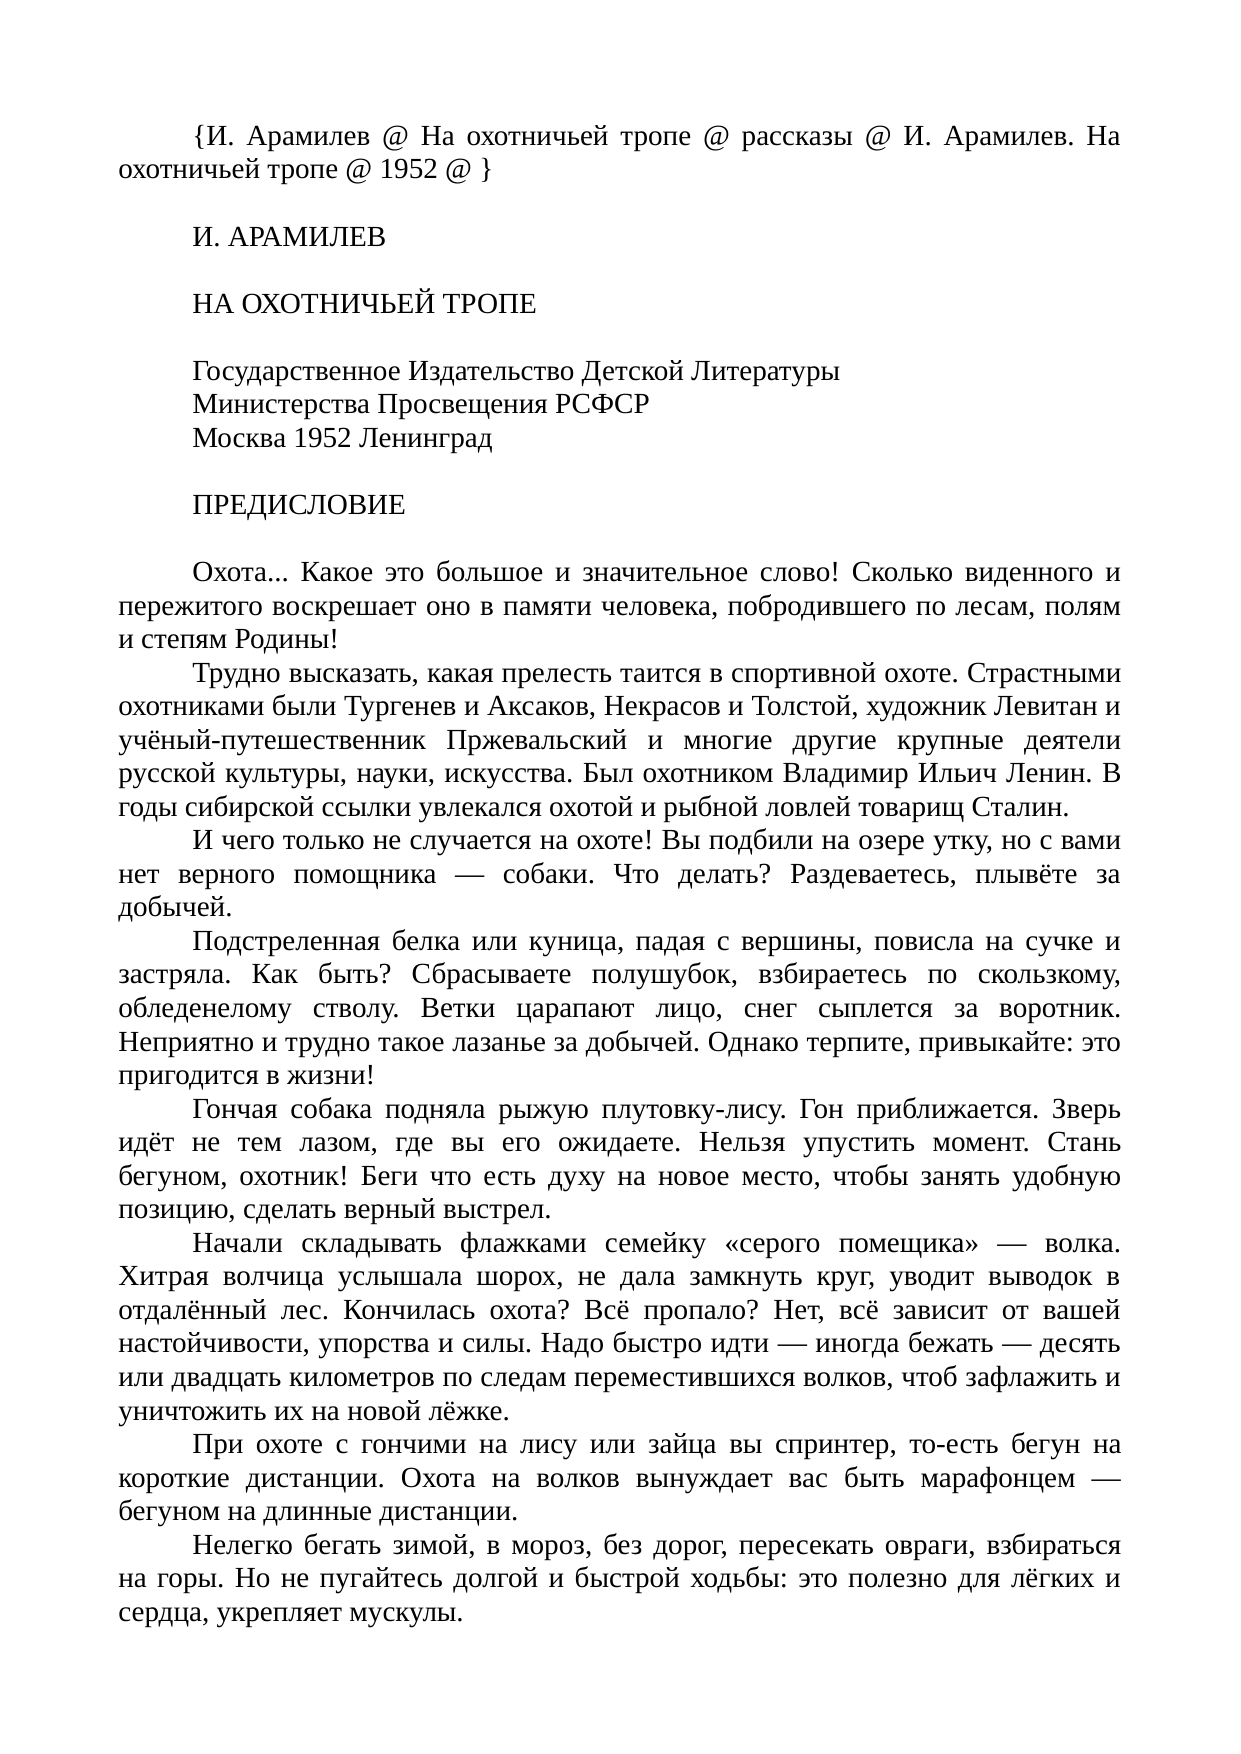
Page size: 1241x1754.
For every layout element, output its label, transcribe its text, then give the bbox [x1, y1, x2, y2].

text Министерства Просвещения РСФСР [118, 386, 1122, 420]
text Трудно высказать, какая прелесть таится в спортивной охоте. Страстными охотниками были Тургенев и Аксаков, Некрасов и Толстой, художник Левитан и учёный-путешественник Пржевальский и многие другие крупные деятели русской культуры, науки, искусства. Был охотником Владимир Ильич Ленин. В годы сибирской ссылки увлекался охотой и рыбной ловлей товарищ Сталин. [118, 655, 1122, 822]
text При охоте с гончими на лису или зайца вы спринтер, то-есть бегун на короткие дистанции. Охота на волков вынуждает вас быть марафонцем — бегуном на длинные дистанции. [118, 1426, 1122, 1527]
text Нелегко бегать зимой, в мороз, без дорог, пересекать овраги, взбираться на горы. Но не пугайтесь долгой и быстрой ходьбы: это полезно для лёгких и сердца, укрепляет мускулы. [118, 1527, 1122, 1627]
text Начали складывать флажками семейку «серого помещика» — волка. Хитрая волчица услышала шорох, не дала замкнуть круг, уводит выводок в отдалённый лес. Кончилась охота? Всё пропало? Нет, всё зависит от вашей настойчивости, упорства и силы. Надо быстро идти — иногда бежать — десять или двадцать километров по следам переместившихся волков, чтоб зафлажить и уничтожить их на новой лёжке. [118, 1225, 1122, 1426]
text И чего только не случается на охоте! Вы подбили на озере утку, но с вами нет верного помощника — собаки. Что делать? Раздеваетесь, плывёте за добычей. [118, 822, 1122, 923]
text Подстреленная белка или куница, падая с вершины, повисла на сучке и застряла. Как быть? Сбрасываете полушубок, взбираетесь по скользкому, обледенелому стволу. Ветки царапают лицо, снег сыплется за воротник. Неприятно и трудно такое лазанье за добычей. Однако терпите, привыкайте: это пригодится в жизни! [118, 923, 1122, 1091]
text Гончая собака подняла рыжую плутовку-лису. Гон приближается. Зверь идёт не тем лазом, где вы его ожидаете. Нельзя упустить момент. Стань бегуном, охотник! Беги что есть духу на новое место, чтобы занять удобную позицию, сделать верный выстрел. [118, 1091, 1122, 1225]
text ПРЕДИСЛОВИЕ [118, 487, 1122, 521]
text НА ОХОТНИЧЬЕЙ ТРОПЕ [118, 286, 1122, 319]
text И. АРАМИЛЕВ [118, 219, 1122, 252]
text {И. Арамилев @ На охотничьей тропе @ рассказы @ И. Арамилев. На охотничьей тропе @ 1952 @ } [118, 118, 1122, 185]
text Москва 1952 Ленинград [118, 420, 1122, 453]
text Государственное Издательство Детской Литературы [118, 353, 1122, 386]
text Охота... Какое это большое и значительное слово! Сколько виденного и пережитого воскрешает оно в памяти человека, побродившего по лесам, полям и степям Родины! [118, 554, 1122, 655]
